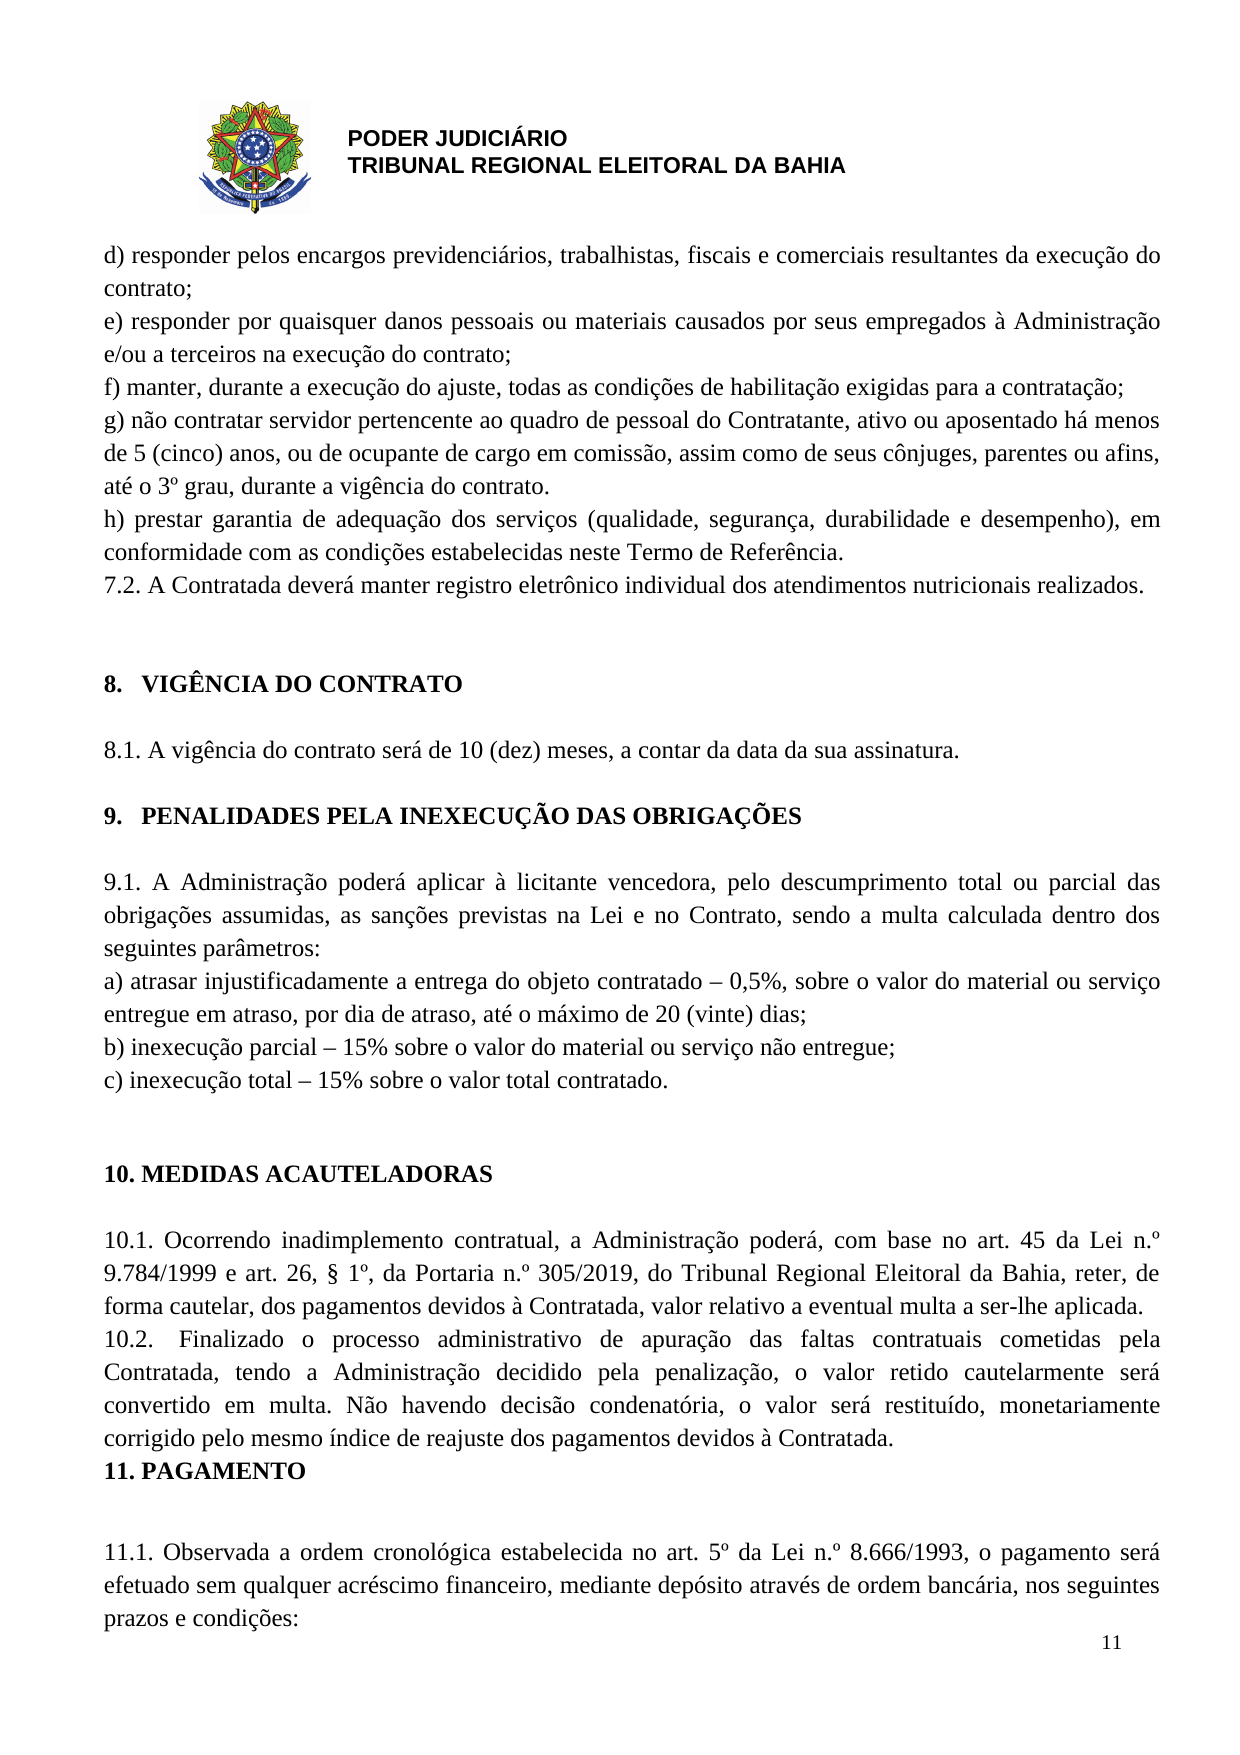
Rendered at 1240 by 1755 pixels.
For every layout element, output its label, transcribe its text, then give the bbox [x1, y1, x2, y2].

text 11.1. Observada a ordem cronológica estabelecida no art. 5º da Lei n.º 8.666/1993, o pagamento será efetuado sem qualquer acréscimo financeiro, mediante depósito através de ordem bancária, nos seguintes prazos e condições: [103, 1537, 1162, 1632]
text f) manter, durante a execução do ajuste, todas as condições de habilitação exigidas para a contratação; [103, 372, 1162, 401]
text 8.1. A vigência do contrato será de 10 (dez) meses, a contar da data da sua assinatura. [103, 735, 1162, 764]
text b) inexecução parcial – 15% sobre o valor do material ou serviço não entregue; [103, 1032, 1162, 1061]
text a) atrasar injustificadamente a entrega do objeto contratado – 0,5%, sobre o valor do material ou serviço entregue em atraso, por dia de atraso, até o máximo de 20 (vinte) dias; [103, 966, 1162, 1028]
list VIGÊNCIA DO CONTRATO [103, 669, 1162, 698]
text 9.1. A Administração poderá aplicar à licitante vencedora, pelo descumprimento total ou parcial das obrigações assumidas, as sanções previstas na Lei e no Contrato, sendo a multa calculada dentro dos seguintes parâmetros: [103, 867, 1162, 962]
text 7.2. A Contratada deverá manter registro eletrônico individual dos atendimentos nutricionais realizados. [103, 570, 1162, 599]
text h) prestar garantia de adequação dos serviços (qualidade, segurança, durabilidade e desempenho), em conformidade com as condições estabelecidas neste Termo de Referência. [103, 504, 1162, 566]
text e) responder por quaisquer danos pessoais ou materiais causados por seus empregados à Administração e/ou a terceiros na execução do contrato; [103, 306, 1162, 368]
list PAGAMENTO [103, 1456, 1162, 1485]
text 10.2. Finalizado o processo administrativo de apuração das faltas contratuais cometidas pela Contratada, tendo a Administração decidido pela penalização, o valor retido cautelarmente será convertido em multa. Não havendo decisão condenatória, o valor será restituído, monetariamente corrigido pelo mesmo índice de reajuste dos pagamentos devidos à Contratada. [103, 1324, 1162, 1452]
text d) responder pelos encargos previdenciários, trabalhistas, fiscais e comerciais resultantes da execução do contrato; [103, 240, 1162, 302]
text c) inexecução total – 15% sobre o valor total contratado. [103, 1065, 1162, 1094]
list PENALIDADES PELA INEXECUÇÃO DAS OBRIGAÇÕES [103, 801, 1162, 830]
text g) não contratar servidor pertencente ao quadro de pessoal do Contratante, ativo ou aposentado há menos de 5 (cinco) anos, ou de ocupante de cargo em comissão, assim como de seus cônjuges, parentes ou afins, até o 3º grau, durante a vigência do contrato. [103, 405, 1162, 500]
list MEDIDAS ACAUTELADORAS [103, 1159, 1162, 1188]
text 10.1. Ocorrendo inadimplemento contratual, a Administração poderá, com base no art. 45 da Lei n.º 9.784/1999 e art. 26, § 1º, da Portaria n.º 305/2019, do Tribunal Regional Eleitoral da Bahia, reter, de forma cautelar, dos pagamentos devidos à Contratada, valor relativo a eventual multa a ser-lhe aplicada. [103, 1225, 1162, 1320]
